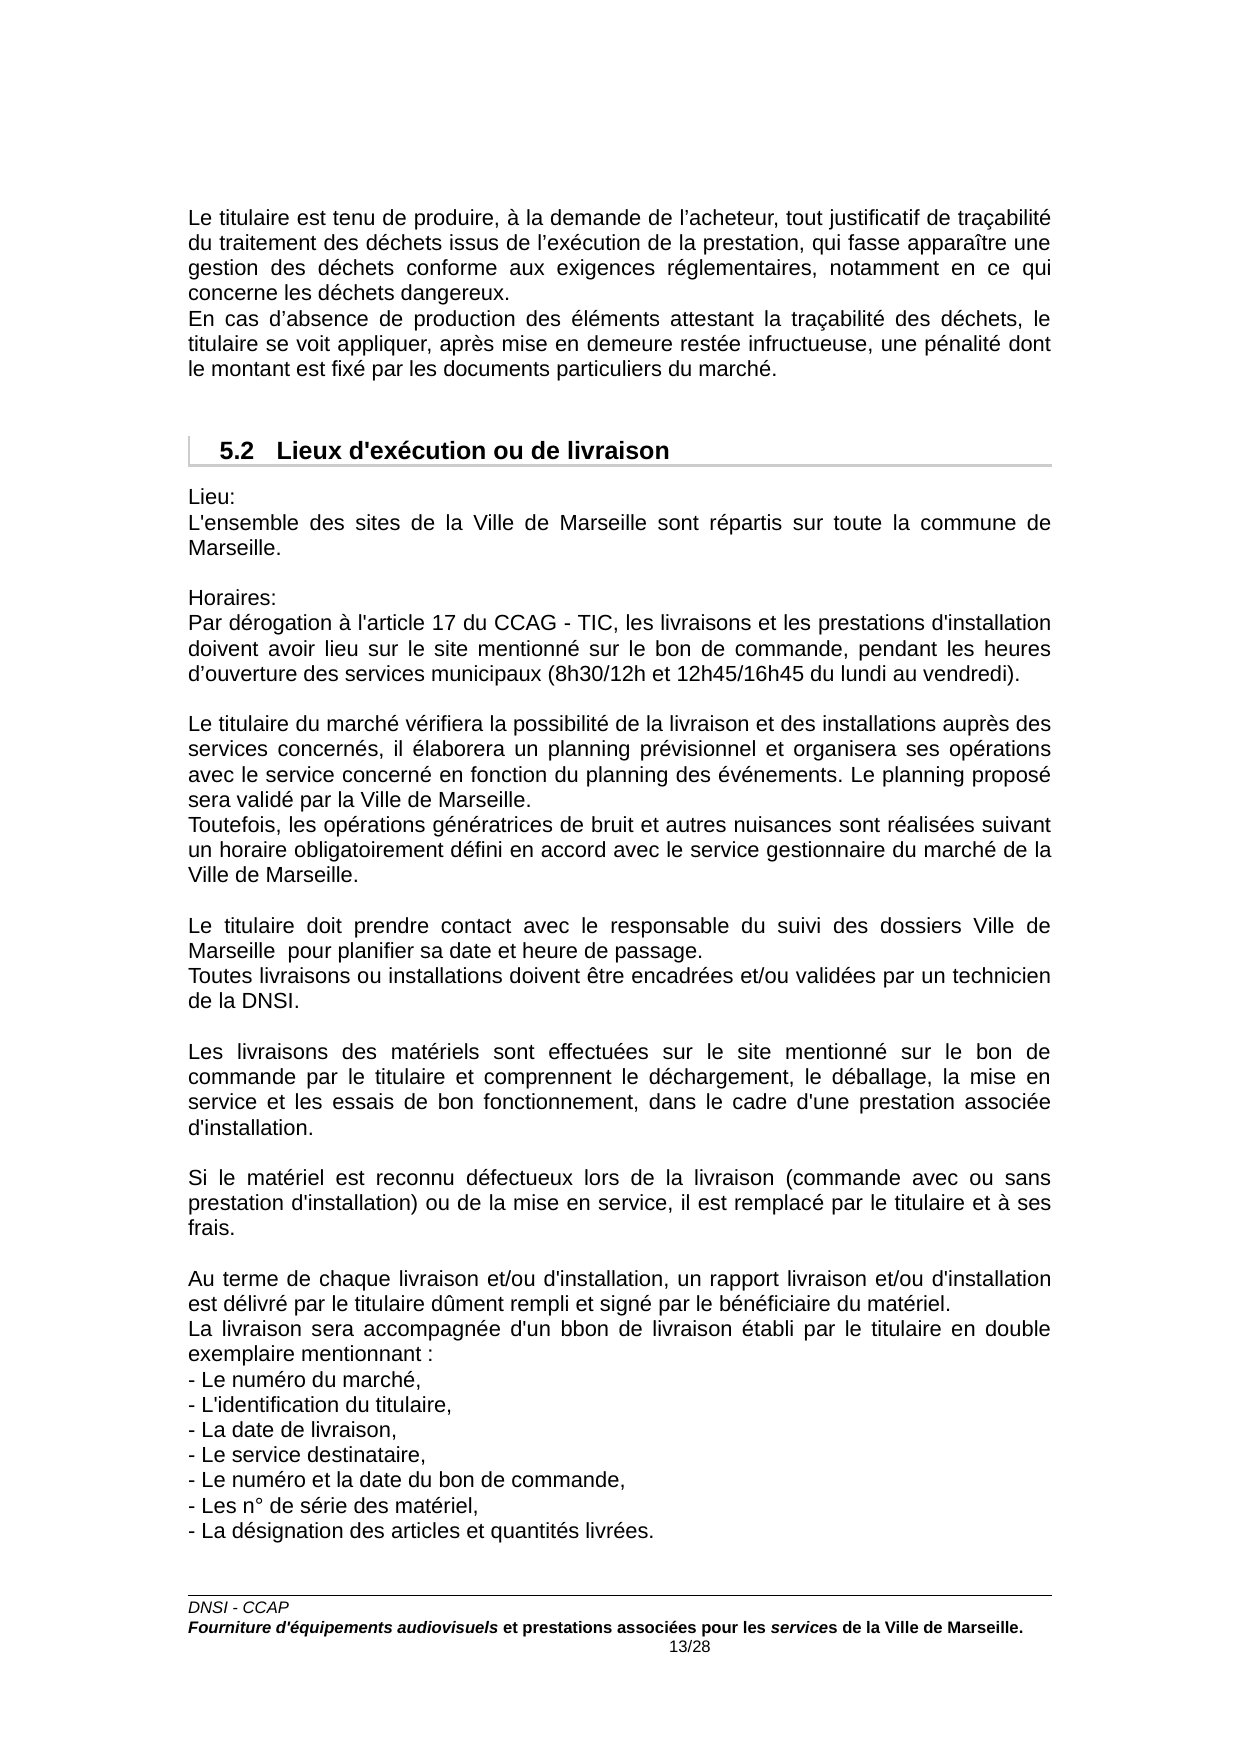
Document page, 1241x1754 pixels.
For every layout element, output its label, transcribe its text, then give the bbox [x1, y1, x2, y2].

text Le titulaire du marché vérifiera la possibilité de la livraison et des installations auprès des services concernés, il élaborera un planning prévisionnel et organisera ses opérations avec le service concerné en fonction du planning des événements. Le planning proposé sera validé par la Ville de Marseille. [188, 711, 1052, 812]
text Le titulaire est tenu de produire, à la demande de l’acheteur, tout justificatif de traçabilité du traitement des déchets issus de l’exécution de la prestation, qui fasse apparaître une gestion des déchets conforme aux exigences réglementaires, notamment en ce qui concerne les déchets dangereux. [188, 204, 1052, 305]
text Toutes livraisons ou installations doivent être encadrées et/ou validées par un technicien de la DNSI. [188, 963, 1052, 1014]
text Au terme de chaque livraison et/ou d'installation, un rapport livraison et/ou d'installation est délivré par le titulaire dûment rempli et signé par le bénéficiaire du matériel. [188, 1266, 1052, 1316]
text Si le matériel est reconnu défectueux lors de la livraison (commande avec ou sans prestation d'installation) ou de la mise en service, il est remplacé par le titulaire et à ses frais. [188, 1165, 1052, 1241]
text - La date de livraison, [188, 1417, 1052, 1442]
text En cas d’absence de production des éléments attestant la traçabilité des déchets, le titulaire se voit appliquer, après mise en demeure restée infructueuse, une pénalité dont le montant est fixé par les documents particuliers du marché. [188, 305, 1052, 381]
text - Le numéro du marché, [188, 1367, 1052, 1392]
text - La désignation des articles et quantités livrées. [188, 1518, 1052, 1543]
text - Les n° de série des matériel, [188, 1493, 1052, 1518]
text L'ensemble des sites de la Ville de Marseille sont répartis sur toute la commune de Marseille. [188, 509, 1052, 560]
text - L'identification du titulaire, [188, 1392, 1052, 1417]
text Par dérogation à l'article 17 du CCAG - TIC, les livraisons et les prestations d'installation doivent avoir lieu sur le site mentionné sur le bon de commande, pendant les heures d’ouverture des services municipaux (8h30/12h et 12h45/16h45 du lundi au vendredi). [188, 610, 1052, 686]
text - Le service destinataire, [188, 1442, 1052, 1467]
subtitle Lieux d'exécution ou de livraison [190, 436, 1052, 464]
text Lieu: [188, 484, 1052, 509]
text - Le numéro et la date du bon de commande, [188, 1467, 1052, 1493]
text La livraison sera accompagnée d'un bbon de livraison établi par le titulaire en double exemplaire mentionnant : [188, 1316, 1052, 1367]
text Toutefois, les opérations génératrices de bruit et autres nuisances sont réalisées suivant un horaire obligatoirement défini en accord avec le service gestionnaire du marché de la Ville de Marseille. [188, 812, 1052, 888]
text Le titulaire doit prendre contact avec le responsable du suivi des dossiers Ville de Marseille pour planifier sa date et heure de passage. [188, 913, 1052, 963]
text Les livraisons des matériels sont effectuées sur le site mentionné sur le bon de commande par le titulaire et comprennent le déchargement, le déballage, la mise en service et les essais de bon fonctionnement, dans le cadre d'une prestation associée d'installation. [188, 1039, 1052, 1140]
text Horaires: [188, 585, 1052, 610]
